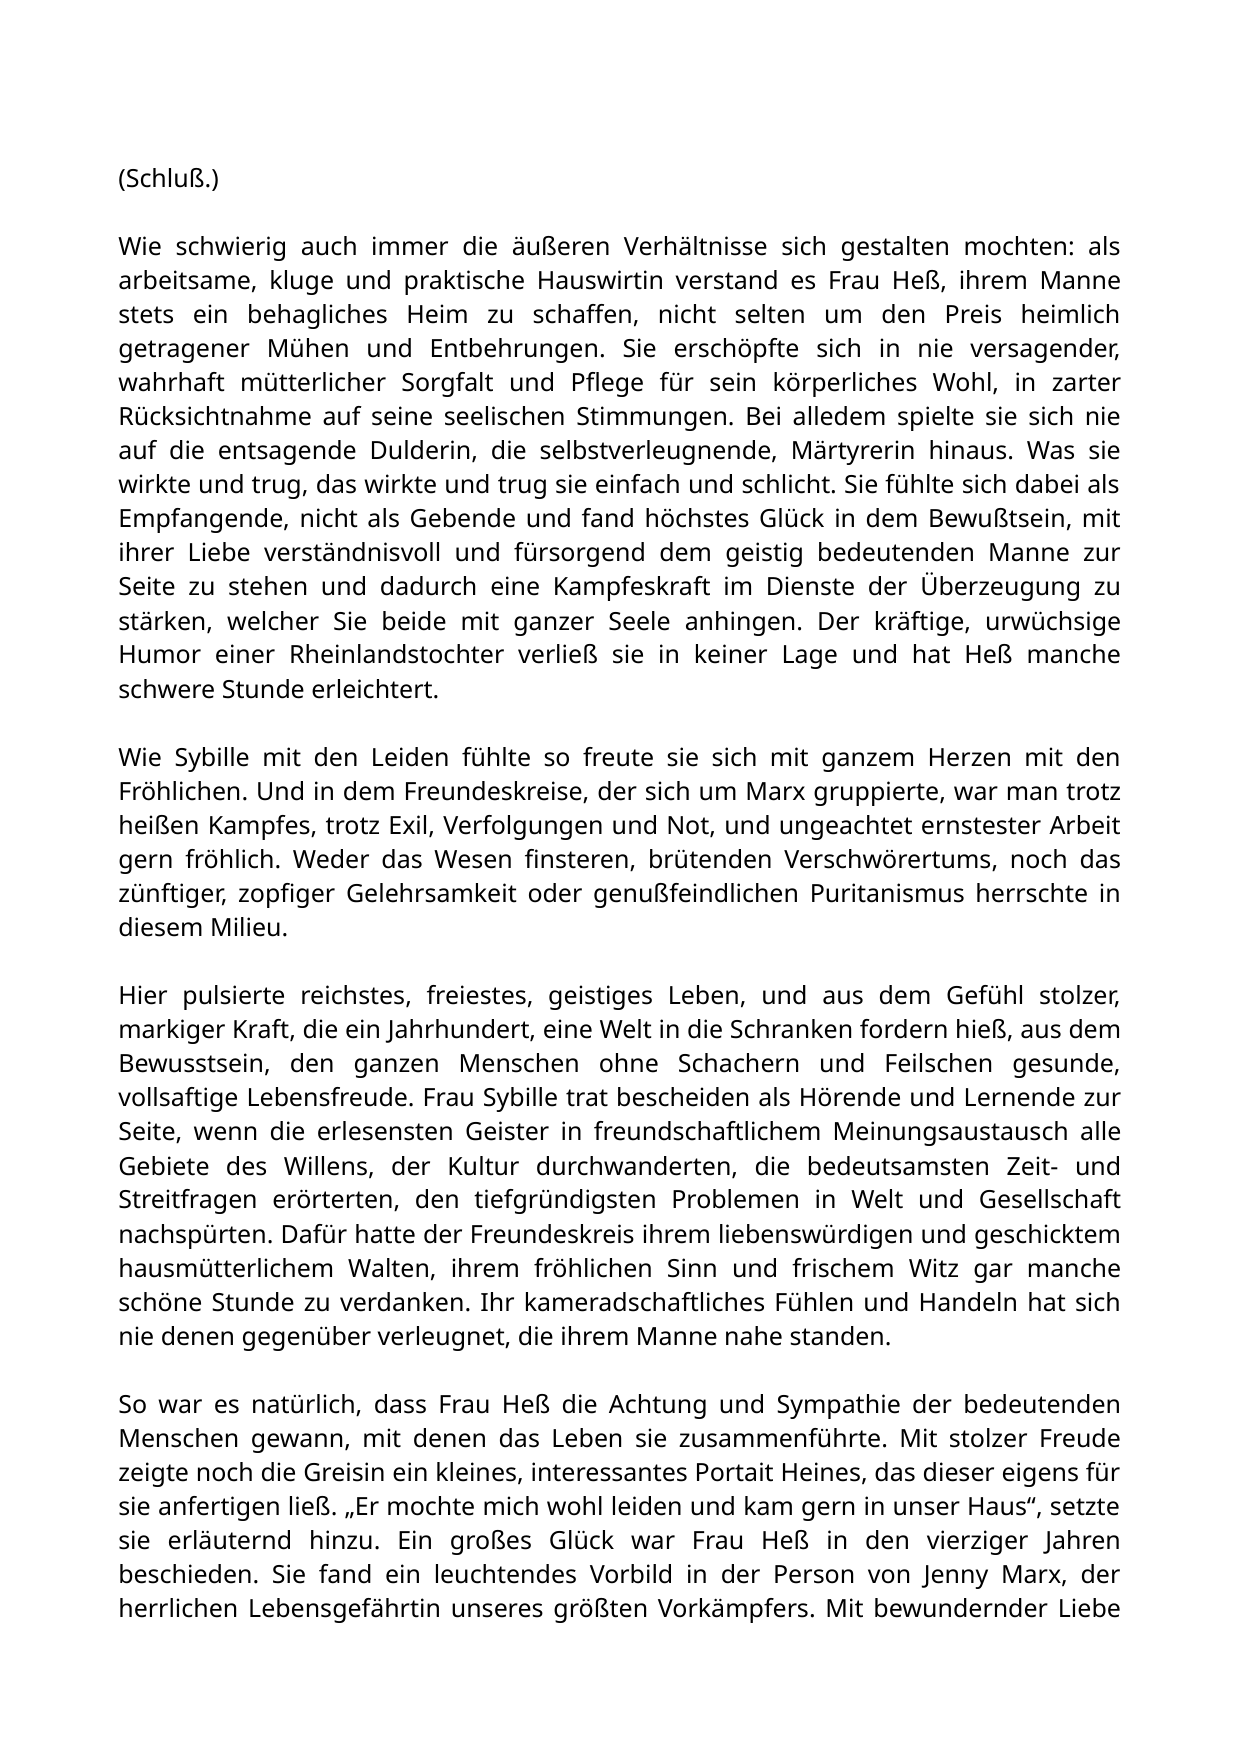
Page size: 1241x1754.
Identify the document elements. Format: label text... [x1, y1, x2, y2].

text Wie Sybille mit den Leiden fühlte so freute sie sich mit ganzem Herzen mit den Fröhlichen. Und in dem Freundeskreise, der sich um Marx gruppierte, war man trotz heißen Kampfes, trotz Exil, Verfolgungen und Not, und ungeachtet ernstester Arbeit gern fröhlich. Weder das Wesen finsteren, brütenden Verschwörertums, noch das zünftiger, zopfiger Gelehrsamkeit oder genußfeindlichen Puritanismus herrschte in diesem Milieu. [118, 739, 1122, 944]
text Wie schwierig auch immer die äußeren Verhältnisse sich gestalten mochten: als arbeitsame, kluge und praktische Hauswirtin verstand es Frau Heß, ihrem Manne stets ein behagliches Heim zu schaffen, nicht selten um den Preis heimlich getragener Mühen und Entbehrungen. Sie erschöpfte sich in nie versagender, wahrhaft mütterlicher Sorgfalt und Pflege für sein körperliches Wohl, in zarter Rücksichtnahme auf seine seelischen Stimmungen. Bei alledem spielte sie sich nie auf die entsagende Dulderin, die selbstverleugnende, Märtyrerin hinaus. Was sie wirkte und trug, das wirkte und trug sie einfach und schlicht. Sie fühlte sich dabei als Empfangende, nicht als Gebende und fand höchstes Glück in dem Bewußtsein, mit ihrer Liebe verständnisvoll und fürsorgend dem geistig bedeutenden Manne zur Seite zu stehen und dadurch eine Kampfeskraft im Dienste der Überzeugung zu stärken, welcher Sie beide mit ganzer Seele anhingen. Der kräftige, urwüchsige Humor einer Rheinlandstochter verließ sie in keiner Lage und hat Heß manche schwere Stunde erleichtert. [118, 228, 1122, 705]
text (Schluß.) [118, 160, 1122, 194]
text So war es natürlich, dass Frau Heß die Achtung und Sympathie der bedeutenden Menschen gewann, mit denen das Leben sie zusammenführte. Mit stolzer Freude zeigte noch die Greisin ein kleines, interessantes Portait Heines, das dieser eigens für sie anfertigen ließ. „Er mochte mich wohl leiden und kam gern in unser Haus“, setzte sie erläuternd hinzu. Ein großes Glück war Frau Heß in den vierziger Jahren beschieden. Sie fand ein leuchtendes Vorbild in der Person von Jenny Marx, der herrlichen Lebensgefährtin unseres größten Vorkämpfers. Mit bewundernder Liebe [118, 1387, 1122, 1625]
text Hier pulsierte reichstes, freiestes, geistiges Leben, und aus dem Gefühl stolzer, markiger Kraft, die ein Jahrhundert, eine Welt in die Schranken fordern hieß, aus dem Bewusstsein, den ganzen Menschen ohne Schachern und Feilschen gesunde, vollsaftige Lebensfreude. Frau Sybille trat bescheiden als Hörende und Lernende zur Seite, wenn die erlesensten Geister in freundschaftlichem Meinungsaustausch alle Gebiete des Willens, der Kultur durchwanderten, die bedeutsamsten Zeit- und Streitfragen erörterten, den tiefgründigsten Problemen in Welt und Gesellschaft nachspürten. Dafür hatte der Freundeskreis ihrem liebenswürdigen und geschicktem hausmütterlichem Walten, ihrem fröhlichen Sinn und frischem Witz gar manche schöne Stunde zu verdanken. Ihr kameradschaftliches Fühlen und Handeln hat sich nie denen gegenüber verleugnet, die ihrem Manne nahe standen. [118, 978, 1122, 1352]
